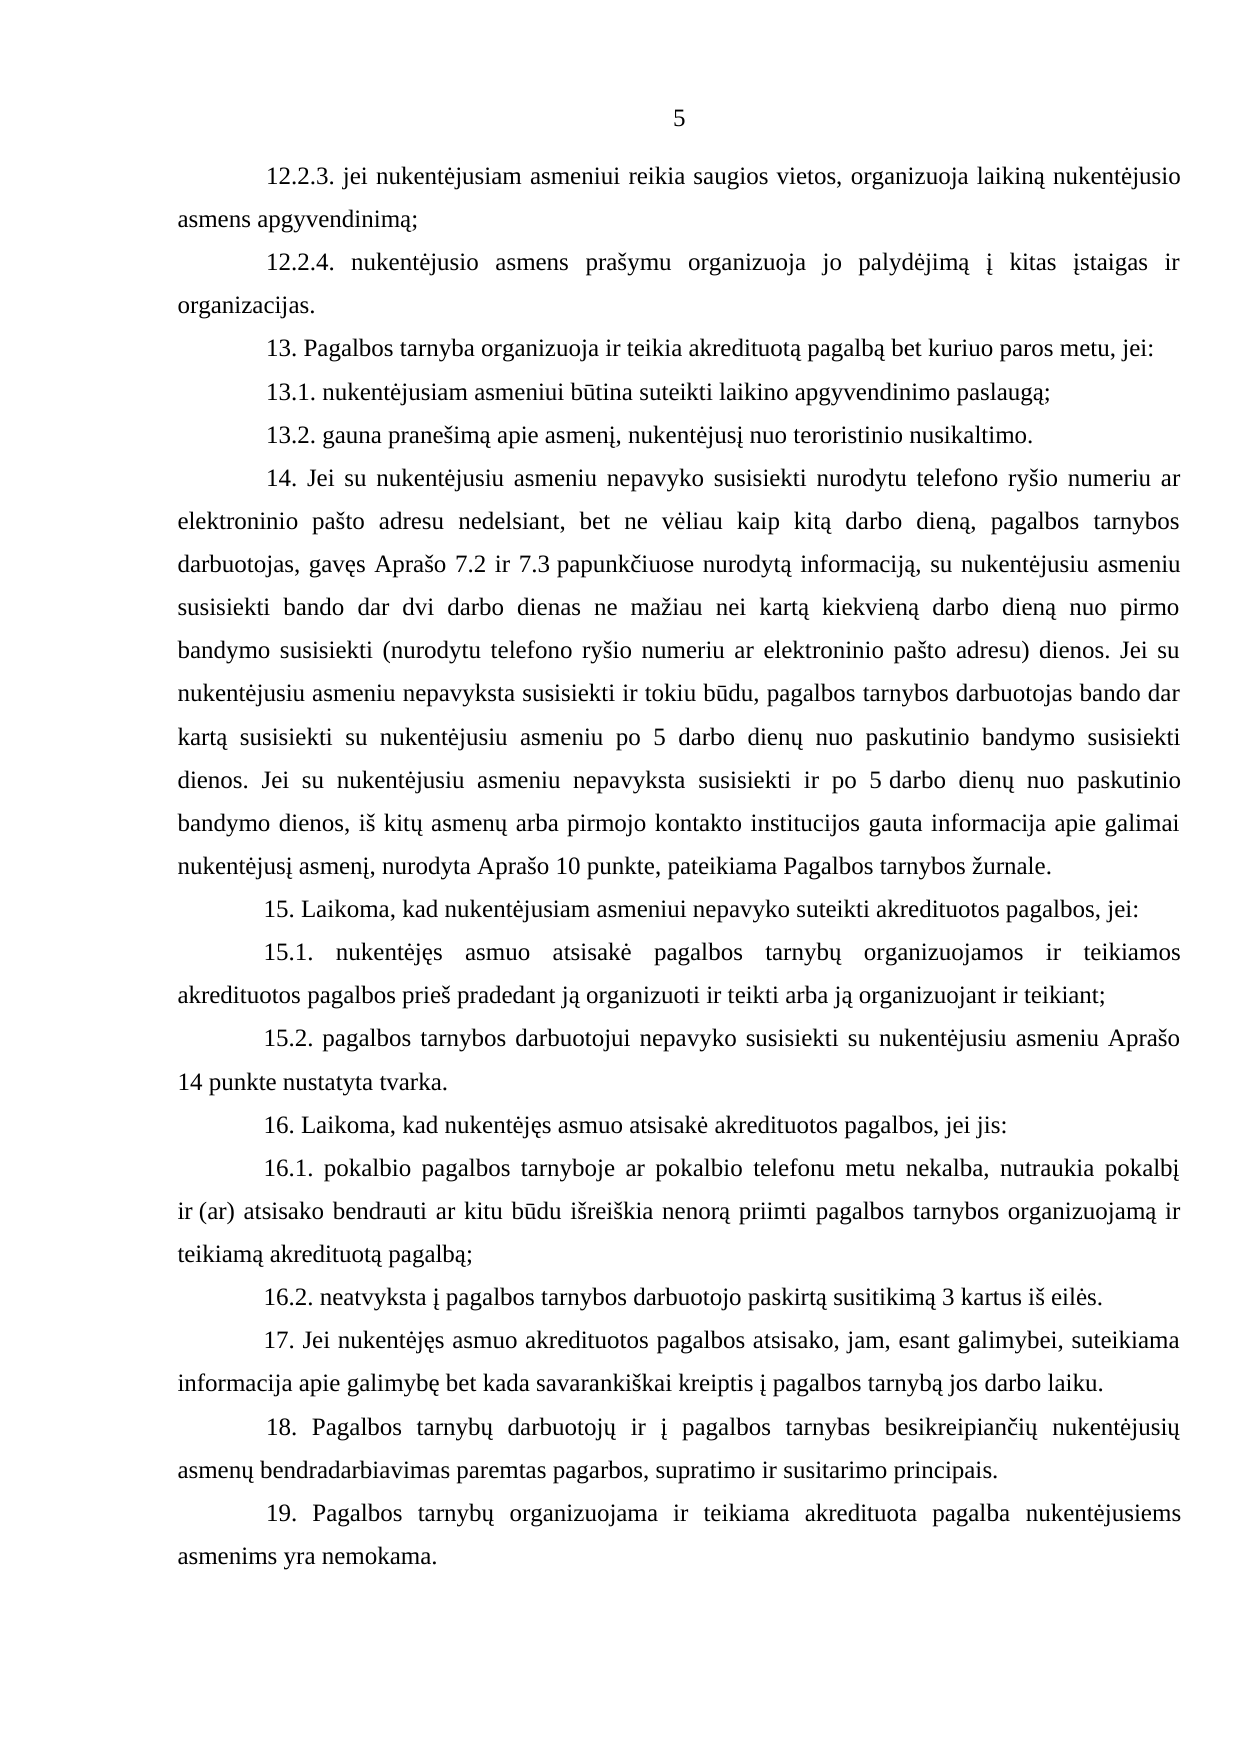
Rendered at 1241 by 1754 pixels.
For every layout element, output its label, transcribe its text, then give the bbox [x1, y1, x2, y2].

text 12.2.3. jei nukentėjusiam asmeniui reikia saugios vietos, organizuoja laikiną nukentėjusio asmens apgyvendinimą; [177, 161, 1181, 233]
text 18. Pagalbos tarnybų darbuotojų ir į pagalbos tarnybas besikreipiančių nukentėjusių asmenų bendradarbiavimas paremtas pagarbos, supratimo ir susitarimo principais. [177, 1412, 1181, 1483]
text 15.2. pagalbos tarnybos darbuotojui nepavyko susisiekti su nukentėjusiu asmeniu Aprašo 14 punkte nustatyta tvarka. [177, 1023, 1181, 1095]
text 16.2. neatvyksta į pagalbos tarnybos darbuotojo paskirtą susitikimą 3 kartus iš eilės. [177, 1282, 1181, 1311]
text 13. Pagalbos tarnyba organizuoja ir teikia akredituotą pagalbą bet kuriuo paros metu, jei: [177, 333, 1181, 362]
text 16.1. pokalbio pagalbos tarnyboje ar pokalbio telefonu metu nekalba, nutraukia pokalbį ir (ar) atsisako bendrauti ar kitu būdu išreiškia nenorą priimti pagalbos tarnybos organizuojamą ir teikiamą akredituotą pagalbą; [177, 1153, 1181, 1268]
text 12.2.4. nukentėjusio asmens prašymu organizuoja jo palydėjimą į kitas įstaigas ir organizacijas. [177, 247, 1181, 319]
text 15.1. nukentėjęs asmuo atsisakė pagalbos tarnybų organizuojamos ir teikiamos akredituotos pagalbos prieš pradedant ją organizuoti ir teikti arba ją organizuojant ir teikiant; [177, 937, 1181, 1009]
text 13.1. nukentėjusiam asmeniui būtina suteikti laikino apgyvendinimo paslaugą; [177, 377, 1181, 405]
text 13.2. gauna pranešimą apie asmenį, nukentėjusį nuo teroristinio nusikaltimo. [177, 420, 1181, 448]
text 17. Jei nukentėjęs asmuo akredituotos pagalbos atsisako, jam, esant galimybei, suteikiama informacija apie galimybę bet kada savarankiškai kreiptis į pagalbos tarnybą jos darbo laiku. [177, 1325, 1181, 1397]
text 14. Jei su nukentėjusiu asmeniu nepavyko susisiekti nurodytu telefono ryšio numeriu ar elektroninio pašto adresu nedelsiant, bet ne vėliau kaip kitą darbo dieną, pagalbos tarnybos darbuotojas, gavęs Aprašo 7.2 ir 7.3 papunkčiuose nurodytą informaciją, su nukentėjusiu asmeniu susisiekti bando dar dvi darbo dienas ne mažiau nei kartą kiekvieną darbo dieną nuo pirmo bandymo susisiekti (nurodytu telefono ryšio numeriu ar elektroninio pašto adresu) dienos. Jei su nukentėjusiu asmeniu nepavyksta susisiekti ir tokiu būdu, pagalbos tarnybos darbuotojas bando dar kartą susisiekti su nukentėjusiu asmeniu po 5 darbo dienų nuo paskutinio bandymo susisiekti dienos. Jei su nukentėjusiu asmeniu nepavyksta susisiekti ir po 5 darbo dienų nuo paskutinio bandymo dienos, iš kitų asmenų arba pirmojo kontakto institucijos gauta informacija apie galimai nukentėjusį asmenį, nurodyta Aprašo 10 punkte, pateikiama Pagalbos tarnybos žurnale. [177, 463, 1181, 880]
text 16. Laikoma, kad nukentėjęs asmuo atsisakė akredituotos pagalbos, jei jis: [177, 1110, 1181, 1138]
text 15. Laikoma, kad nukentėjusiam asmeniui nepavyko suteikti akredituotos pagalbos, jei: [177, 894, 1181, 923]
text 19. Pagalbos tarnybų organizuojama ir teikiama akredituota pagalba nukentėjusiems asmenims yra nemokama. [177, 1498, 1181, 1570]
